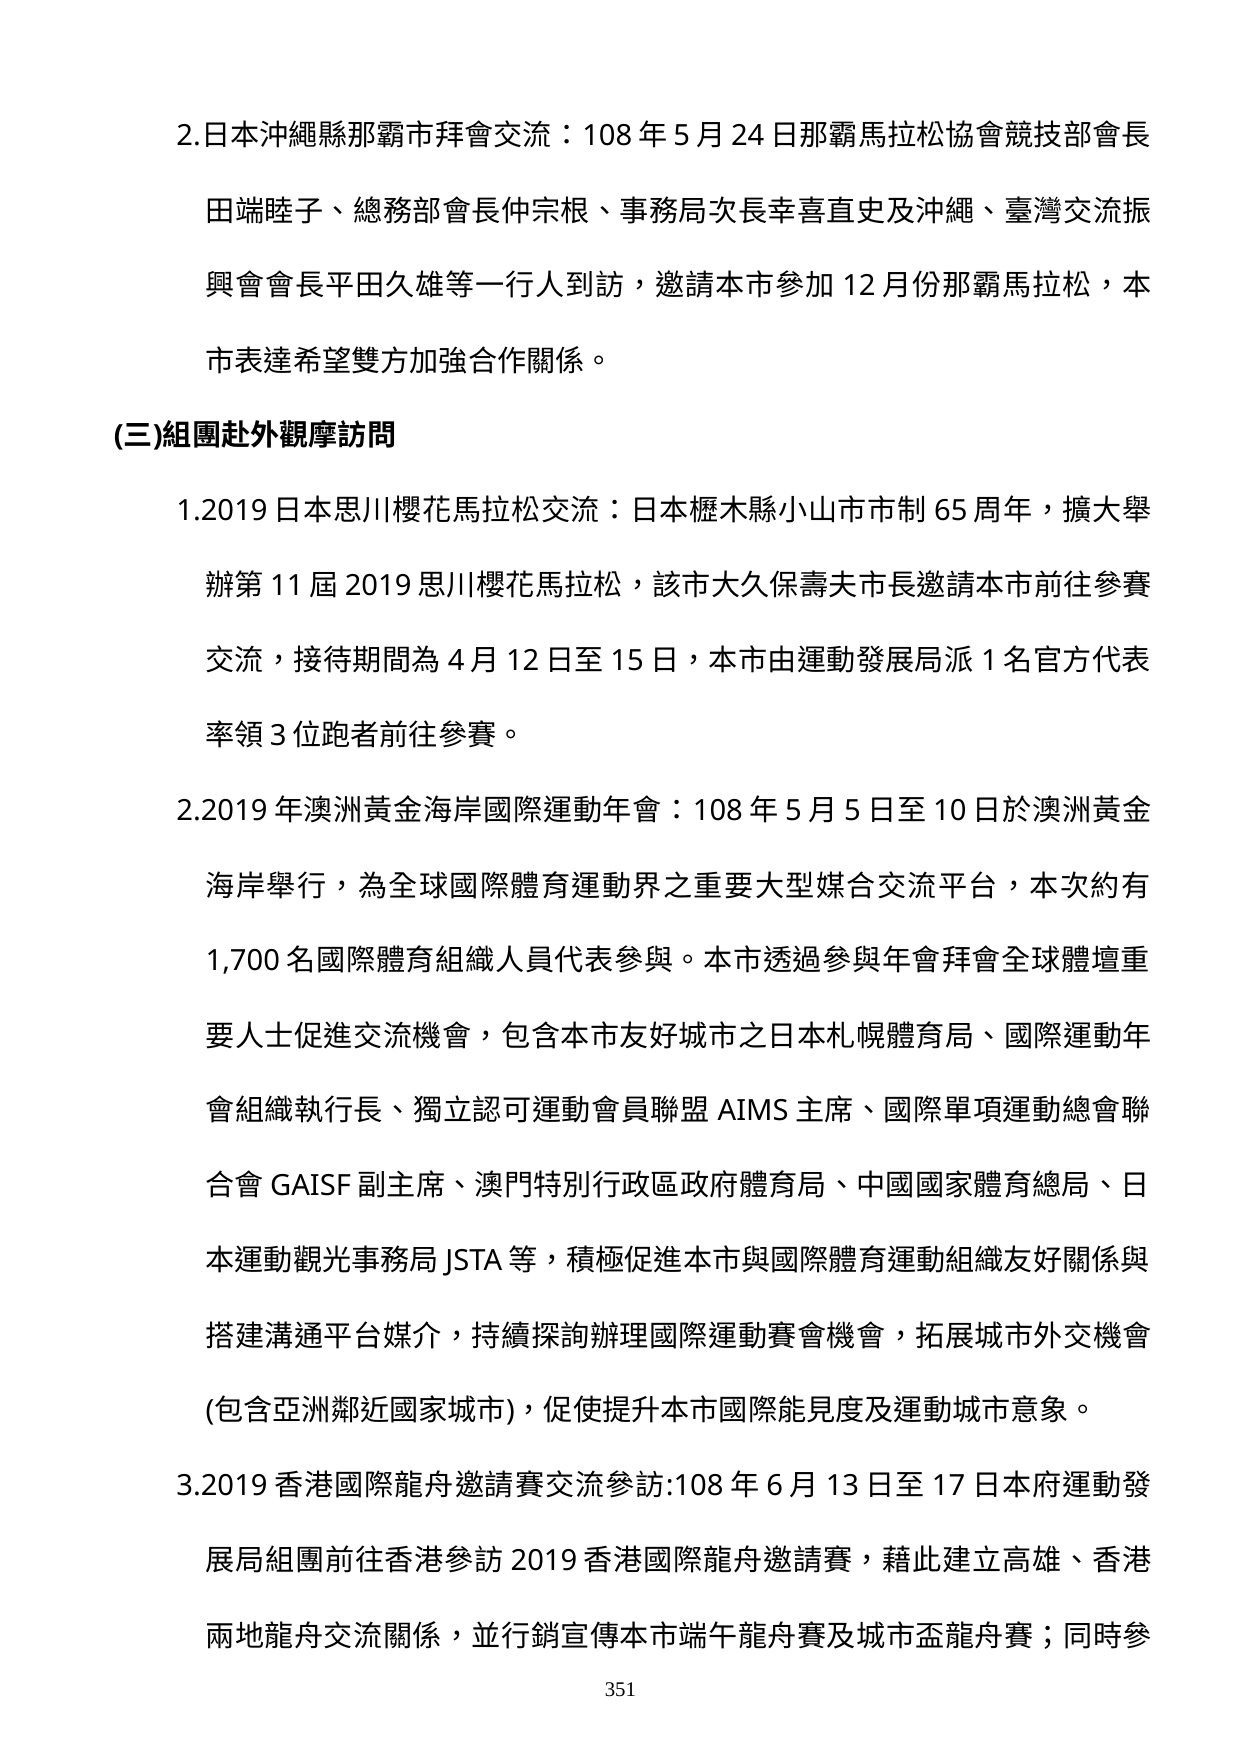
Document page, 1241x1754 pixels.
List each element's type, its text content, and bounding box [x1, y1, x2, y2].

text 2.日本沖繩縣那霸市拜會交流：108年5月24日那霸馬拉松協會競技部會長田端睦子、總務部會長仲宗根、事務局次長幸喜直史及沖繩、臺灣交流振興會會長平田久雄等一行人到訪，邀請本市參加12月份那霸馬拉松，本市表達希望雙方加強合作關係。 [176, 89, 1152, 389]
text (三)組團赴外觀摩訪問 [114, 389, 1152, 464]
text 1.2019日本思川櫻花馬拉松交流：日本櫪木縣小山市市制65周年，擴大舉辦第11屆2019思川櫻花馬拉松，該市大久保壽夫市長邀請本市前往參賽交流，接待期間為4月12日至15日，本市由運動發展局派1名官方代表率領3位跑者前往參賽。 [176, 464, 1152, 764]
text 2.2019年澳洲黃金海岸國際運動年會：108年5月5日至10日於澳洲黃金海岸舉行，為全球國際體育運動界之重要大型媒合交流平台，本次約有1,700名國際體育組織人員代表參與。本市透過參與年會拜會全球體壇重要人士促進交流機會，包含本市友好城市之日本札幌體育局、國際運動年會組織執行長、獨立認可運動會員聯盟AIMS主席、國際單項運動總會聯合會GAISF副主席、澳門特別行政區政府體育局、中國國家體育總局、日本運動觀光事務局JSTA等，積極促進本市與國際體育運動組織友好關係與搭建溝通平台媒介，持續探詢辦理國際運動賽會機會，拓展城市外交機會(包含亞洲鄰近國家城市)，促使提升本市國際能見度及運動城市意象。 [176, 764, 1152, 1439]
text 3.2019香港國際龍舟邀請賽交流參訪:108年6月13日至17日本府運動發展局組團前往香港參訪2019香港國際龍舟邀請賽，藉此建立高雄、香港兩地龍舟交流關係，並行銷宣傳本市端午龍舟賽及城市盃龍舟賽；同時參 [176, 1439, 1152, 1664]
